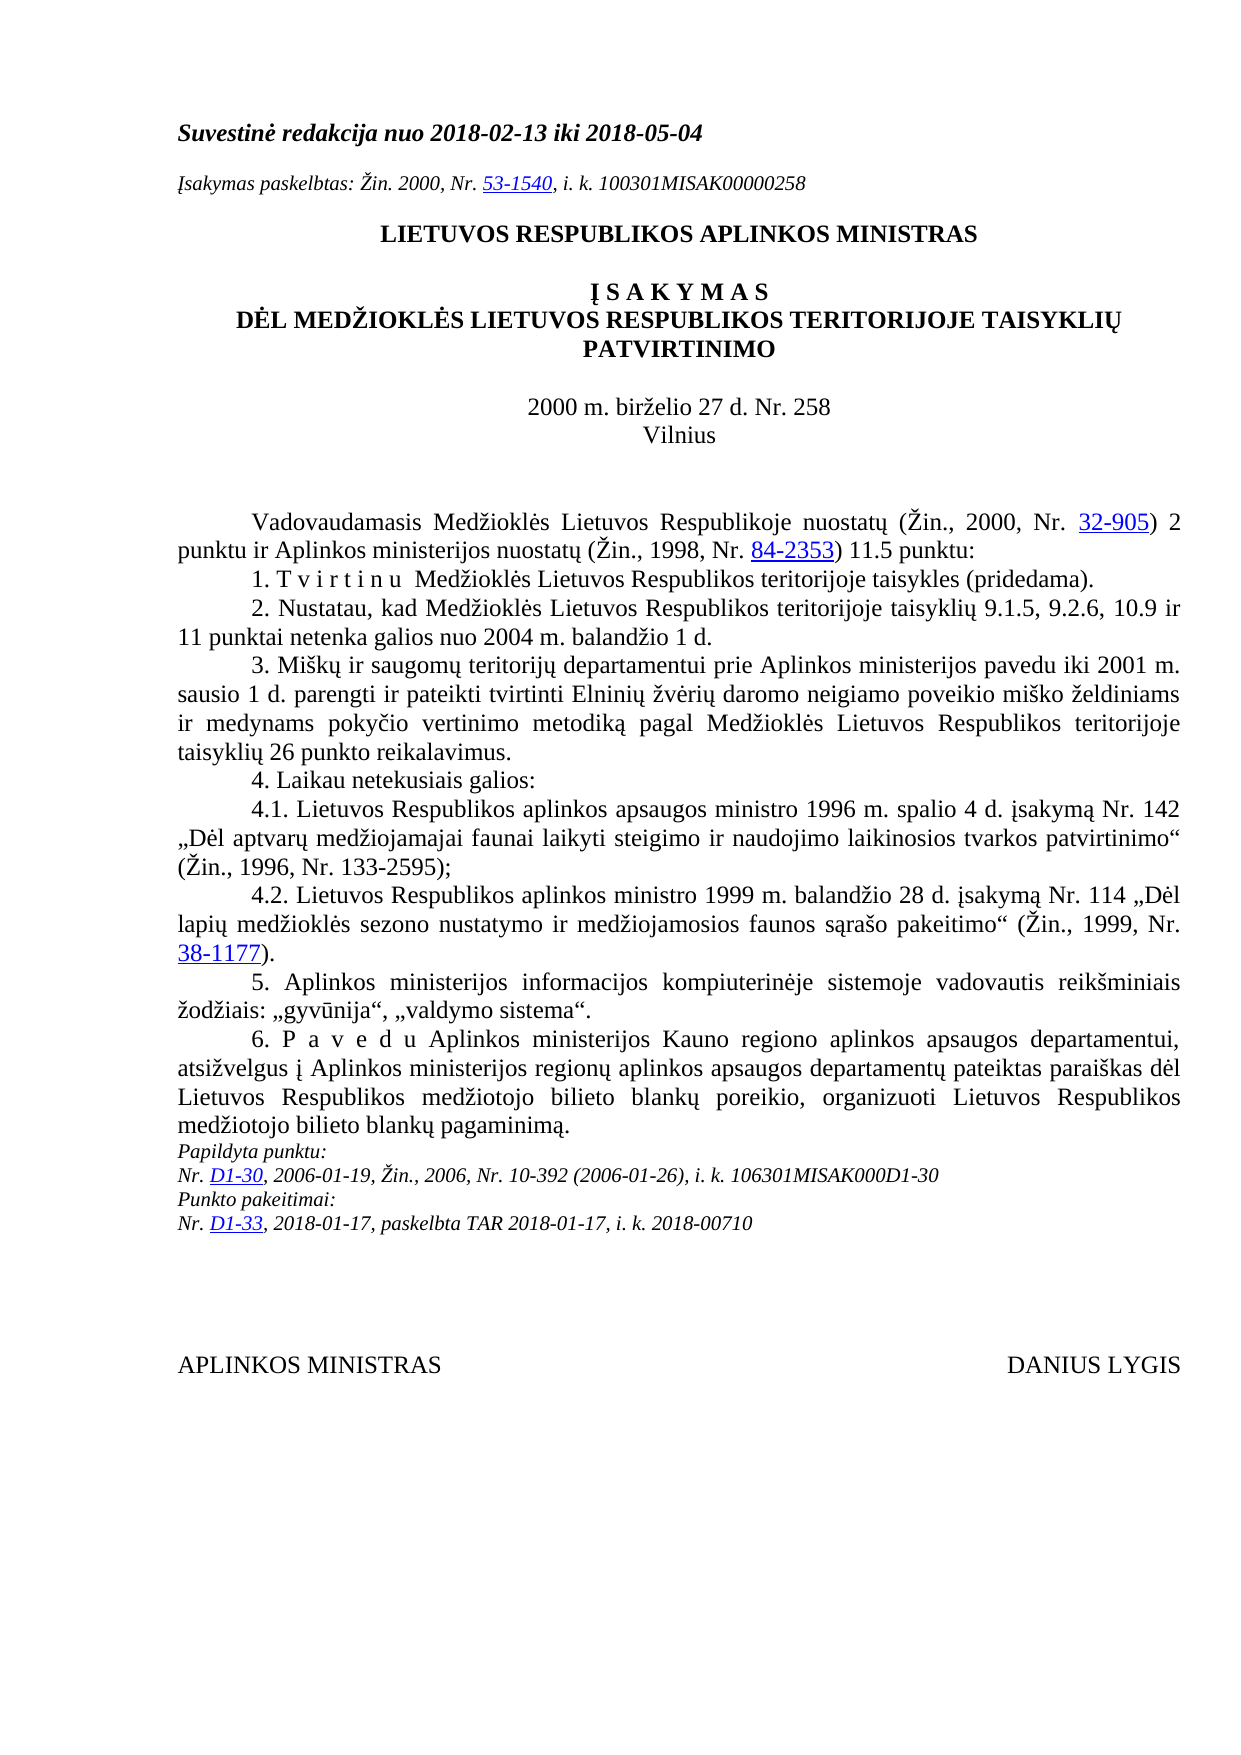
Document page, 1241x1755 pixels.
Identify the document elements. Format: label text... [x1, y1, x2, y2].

text 2. Nustatau, kad Medžioklės Lietuvos Respublikos teritorijoje taisyklių 9.1.5, 9.2.6, 10.9 ir 11 punktai netenka galios nuo 2004 m. balandžio 1 d. [177, 593, 1181, 650]
text DĖL MEDŽIOKLĖS LIETUVOS RESPUBLIKOS TERITORIJOJE TAISYKLIŲ PATVIRTINIMO [177, 305, 1181, 363]
text 4.2. Lietuvos Respublikos aplinkos ministro 1999 m. balandžio 28 d. įsakymą Nr. 114 „Dėl lapių medžioklės sezono nustatymo ir medžiojamosios faunos sąrašo pakeitimo“ (Žin., 1999, Nr. 38-1177). [177, 880, 1181, 967]
text 5. Aplinkos ministerijos informacijos kompiuterinėje sistemoje vadovautis reikšminiais žodžiais: „gyvūnija“, „valdymo sistema“. [177, 967, 1181, 1024]
text Nr. D1-33, 2018-01-17, paskelbta TAR 2018-01-17, i. k. 2018-00710 [177, 1211, 1181, 1235]
text APLINKOS MINISTRAS DANIUS LYGIS [177, 1350, 1181, 1379]
text Papildyta punktu: [177, 1139, 1181, 1163]
text 1. Tvirtinu Medžioklės Lietuvos Respublikos teritorijoje taisykles (pridedama). [177, 564, 1181, 593]
text Vadovaudamasis Medžioklės Lietuvos Respublikoje nuostatų (Žin., 2000, Nr. 32-905) 2 punktu ir Aplinkos ministerijos nuostatų (Žin., 1998, Nr. 84-2353) 11.5 punktu: [177, 507, 1181, 564]
text Vilnius [177, 420, 1181, 449]
text 4. Laikau netekusiais galios: [177, 765, 1181, 794]
text Suvestinė redakcija nuo 2018-02-13 iki 2018-05-04 [177, 118, 1181, 147]
text Į S A K Y M A S [177, 277, 1181, 305]
text 2000 m. birželio 27 d. Nr. 258 [177, 392, 1181, 420]
text Nr. D1-30, 2006-01-19, Žin., 2006, Nr. 10-392 (2006-01-26), i. k. 106301MISAK000D1-30 [177, 1163, 1181, 1187]
text 6. P a v e d u Aplinkos ministerijos Kauno regiono aplinkos apsaugos departamentui, atsižvelgus į Aplinkos ministerijos regionų aplinkos apsaugos departamentų pateiktas paraiškas dėl Lietuvos Respublikos medžiotojo bilieto blankų poreikio, organizuoti Lietuvos Respublikos medžiotojo bilieto blankų pagaminimą. [177, 1024, 1181, 1139]
text 3. Miškų ir saugomų teritorijų departamentui prie Aplinkos ministerijos pavedu iki 2001 m. sausio 1 d. parengti ir pateikti tvirtinti Elninių žvėrių daromo neigiamo poveikio miško želdiniams ir medynams pokyčio vertinimo metodiką pagal Medžioklės Lietuvos Respublikos teritorijoje taisyklių 26 punkto reikalavimus. [177, 650, 1181, 765]
text LIETUVOS RESPUBLIKOS APLINKOS MINISTRAS [177, 219, 1181, 248]
text 4.1. Lietuvos Respublikos aplinkos apsaugos ministro 1996 m. spalio 4 d. įsakymą Nr. 142 „Dėl aptvarų medžiojamajai faunai laikyti steigimo ir naudojimo laikinosios tvarkos patvirtinimo“ (Žin., 1996, Nr. 133-2595); [177, 794, 1181, 880]
text Įsakymas paskelbtas: Žin. 2000, Nr. 53-1540, i. k. 100301MISAK00000258 [177, 171, 1181, 195]
text Punkto pakeitimai: [177, 1187, 1181, 1211]
